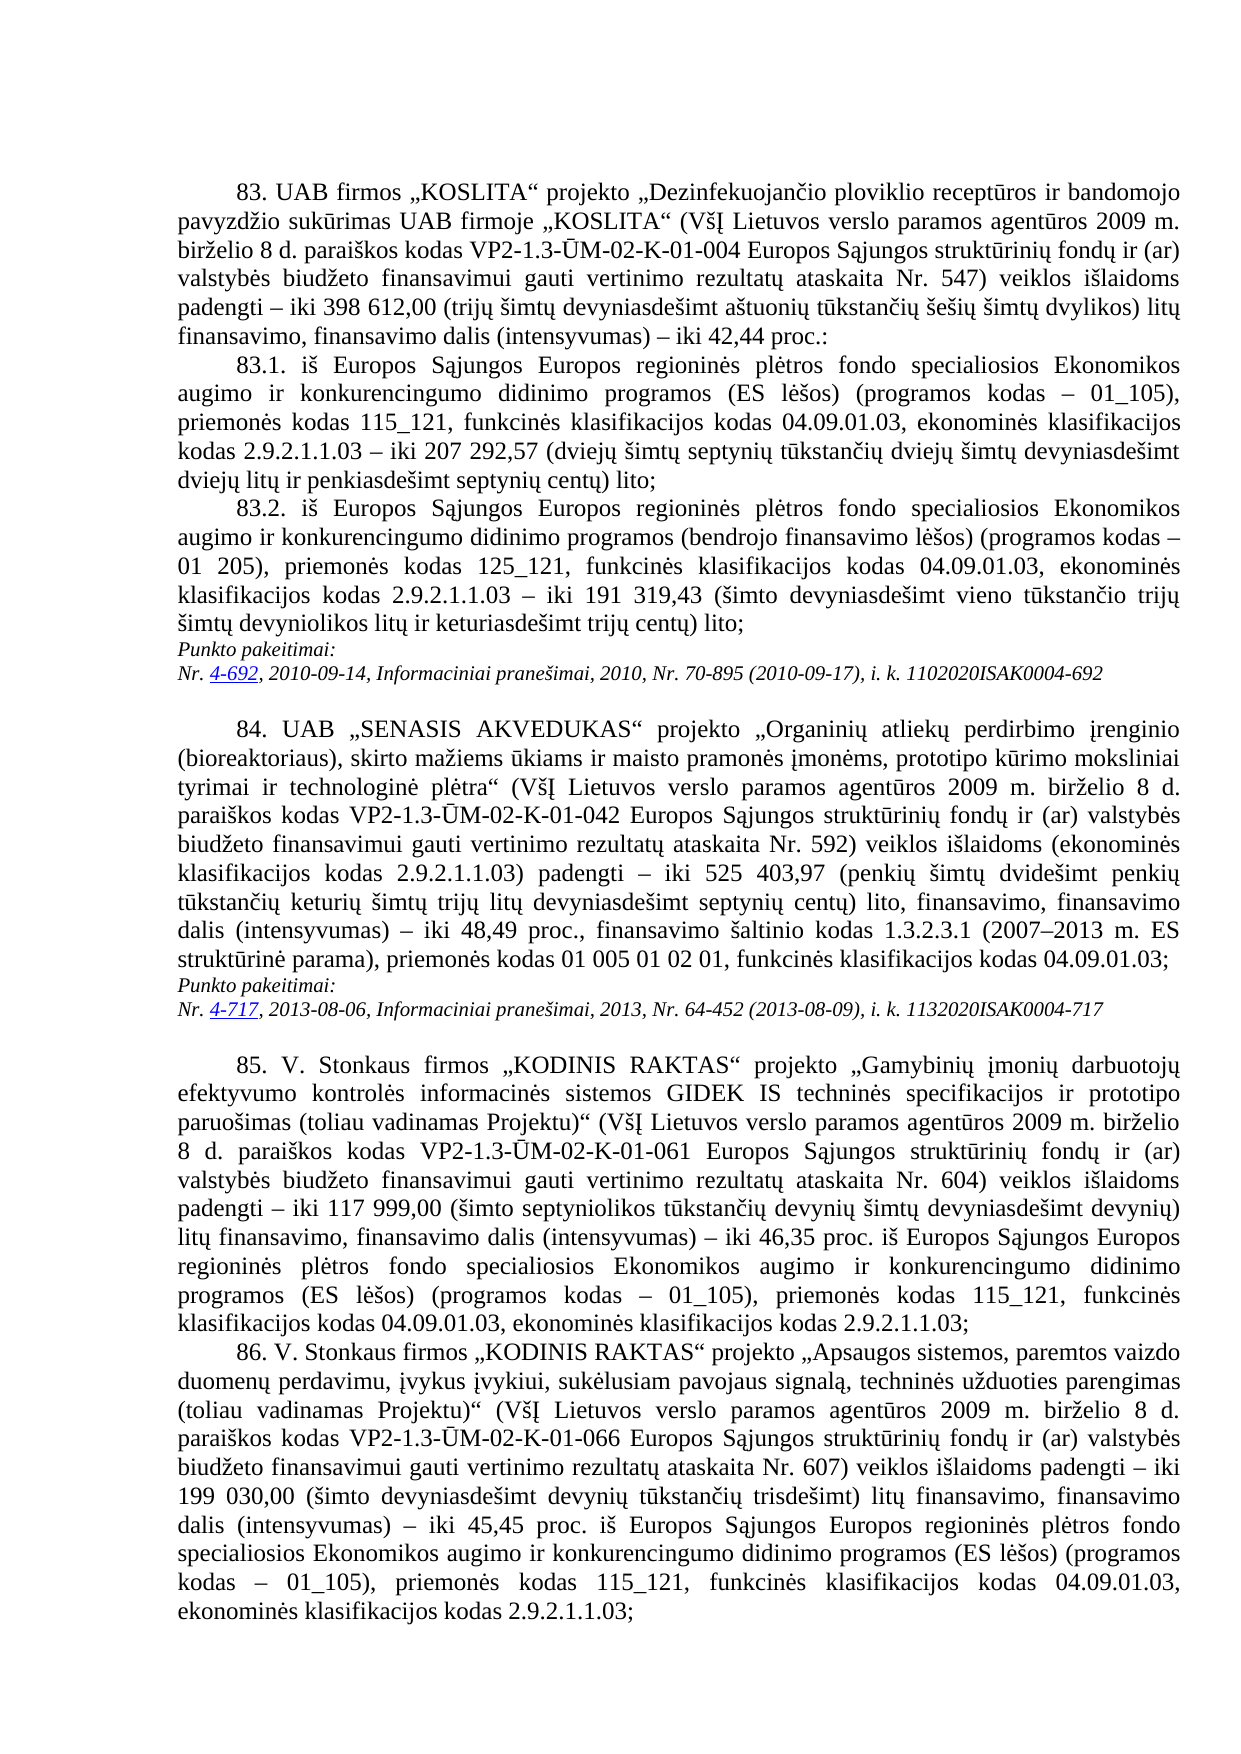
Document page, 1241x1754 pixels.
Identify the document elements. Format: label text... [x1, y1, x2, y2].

text 83. UAB firmos „KOSLITA“ projekto „Dezinfekuojančio ploviklio receptūros ir bandomojo pavyzdžio sukūrimas UAB firmoje „KOSLITA“ (VšĮ Lietuvos verslo paramos agentūros 2009 m. birželio 8 d. paraiškos kodas VP2-1.3-ŪM-02-K-01-004 Europos Sąjungos struktūrinių fondų ir (ar) valstybės biudžeto finansavimui gauti vertinimo rezultatų ataskaita Nr. 547) veiklos išlaidoms padengti – iki 398 612,00 (trijų šimtų devyniasdešimt aštuonių tūkstančių šešių šimtų dvylikos) litų finansavimo, finansavimo dalis (intensyvumas) – iki 42,44 proc.: [177, 177, 1181, 350]
text 83.1. iš Europos Sąjungos Europos regioninės plėtros fondo specialiosios Ekonomikos augimo ir konkurencingumo didinimo programos (ES lėšos) (programos kodas – 01_105), priemonės kodas 115_121, funkcinės klasifikacijos kodas 04.09.01.03, ekonominės klasifikacijos kodas 2.9.2.1.1.03 – iki 207 292,57 (dviejų šimtų septynių tūkstančių dviejų šimtų devyniasdešimt dviejų litų ir penkiasdešimt septynių centų) lito; [177, 350, 1181, 493]
text Nr. 4-692, 2010-09-14, Informaciniai pranešimai, 2010, Nr. 70-895 (2010-09-17), i. k. 1102020ISAK0004-692 [177, 661, 1181, 685]
text 84. UAB „SENASIS AKVEDUKAS“ projekto „Organinių atliekų perdirbimo įrenginio (bioreaktoriaus), skirto mažiems ūkiams ir maisto pramonės įmonėms, prototipo kūrimo moksliniai tyrimai ir technologinė plėtra“ (VšĮ Lietuvos verslo paramos agentūros 2009 m. birželio 8 d. paraiškos kodas VP2-1.3-ŪM-02-K-01-042 Europos Sąjungos struktūrinių fondų ir (ar) valstybės biudžeto finansavimui gauti vertinimo rezultatų ataskaita Nr. 592) veiklos išlaidoms (ekonominės klasifikacijos kodas 2.9.2.1.1.03) padengti – iki 525 403,97 (penkių šimtų dvidešimt penkių tūkstančių keturių šimtų trijų litų devyniasdešimt septynių centų) lito, finansavimo, finansavimo dalis (intensyvumas) – iki 48,49 proc., finansavimo šaltinio kodas 1.3.2.3.1 (2007–2013 m. ES struktūrinė parama), priemonės kodas 01 005 01 02 01, funkcinės klasifikacijos kodas 04.09.01.03; [177, 714, 1181, 973]
text 86. V. Stonkaus firmos „KODINIS RAKTAS“ projekto „Apsaugos sistemos, paremtos vaizdo duomenų perdavimu, įvykus įvykiui, sukėlusiam pavojaus signalą, techninės užduoties parengimas (toliau vadinamas Projektu)“ (VšĮ Lietuvos verslo paramos agentūros 2009 m. birželio 8 d. paraiškos kodas VP2-1.3-ŪM-02-K-01-066 Europos Sąjungos struktūrinių fondų ir (ar) valstybės biudžeto finansavimui gauti vertinimo rezultatų ataskaita Nr. 607) veiklos išlaidoms padengti – iki 199 030,00 (šimto devyniasdešimt devynių tūkstančių trisdešimt) litų finansavimo, finansavimo dalis (intensyvumas) – iki 45,45 proc. iš Europos Sąjungos Europos regioninės plėtros fondo specialiosios Ekonomikos augimo ir konkurencingumo didinimo programos (ES lėšos) (programos kodas – 01_105), priemonės kodas 115_121, funkcinės klasifikacijos kodas 04.09.01.03, ekonominės klasifikacijos kodas 2.9.2.1.1.03; [177, 1337, 1181, 1625]
text 85. V. Stonkaus firmos „KODINIS RAKTAS“ projekto „Gamybinių įmonių darbuotojų efektyvumo kontrolės informacinės sistemos GIDEK IS techninės specifikacijos ir prototipo paruošimas (toliau vadinamas Projektu)“ (VšĮ Lietuvos verslo paramos agentūros 2009 m. birželio 8 d. paraiškos kodas VP2-1.3-ŪM-02-K-01-061 Europos Sąjungos struktūrinių fondų ir (ar) valstybės biudžeto finansavimui gauti vertinimo rezultatų ataskaita Nr. 604) veiklos išlaidoms padengti – iki 117 999,00 (šimto septyniolikos tūkstančių devynių šimtų devyniasdešimt devynių) litų finansavimo, finansavimo dalis (intensyvumas) – iki 46,35 proc. iš Europos Sąjungos Europos regioninės plėtros fondo specialiosios Ekonomikos augimo ir konkurencingumo didinimo programos (ES lėšos) (programos kodas – 01_105), priemonės kodas 115_121, funkcinės klasifikacijos kodas 04.09.01.03, ekonominės klasifikacijos kodas 2.9.2.1.1.03; [177, 1050, 1181, 1337]
text Punkto pakeitimai: [177, 973, 1181, 997]
text Punkto pakeitimai: [177, 637, 1181, 661]
text Nr. 4-717, 2013-08-06, Informaciniai pranešimai, 2013, Nr. 64-452 (2013-08-09), i. k. 1132020ISAK0004-717 [177, 997, 1181, 1021]
text 83.2. iš Europos Sąjungos Europos regioninės plėtros fondo specialiosios Ekonomikos augimo ir konkurencingumo didinimo programos (bendrojo finansavimo lėšos) (programos kodas – 01 205), priemonės kodas 125_121, funkcinės klasifikacijos kodas 04.09.01.03, ekonominės klasifikacijos kodas 2.9.2.1.1.03 – iki 191 319,43 (šimto devyniasdešimt vieno tūkstančio trijų šimtų devyniolikos litų ir keturiasdešimt trijų centų) lito; [177, 493, 1181, 637]
